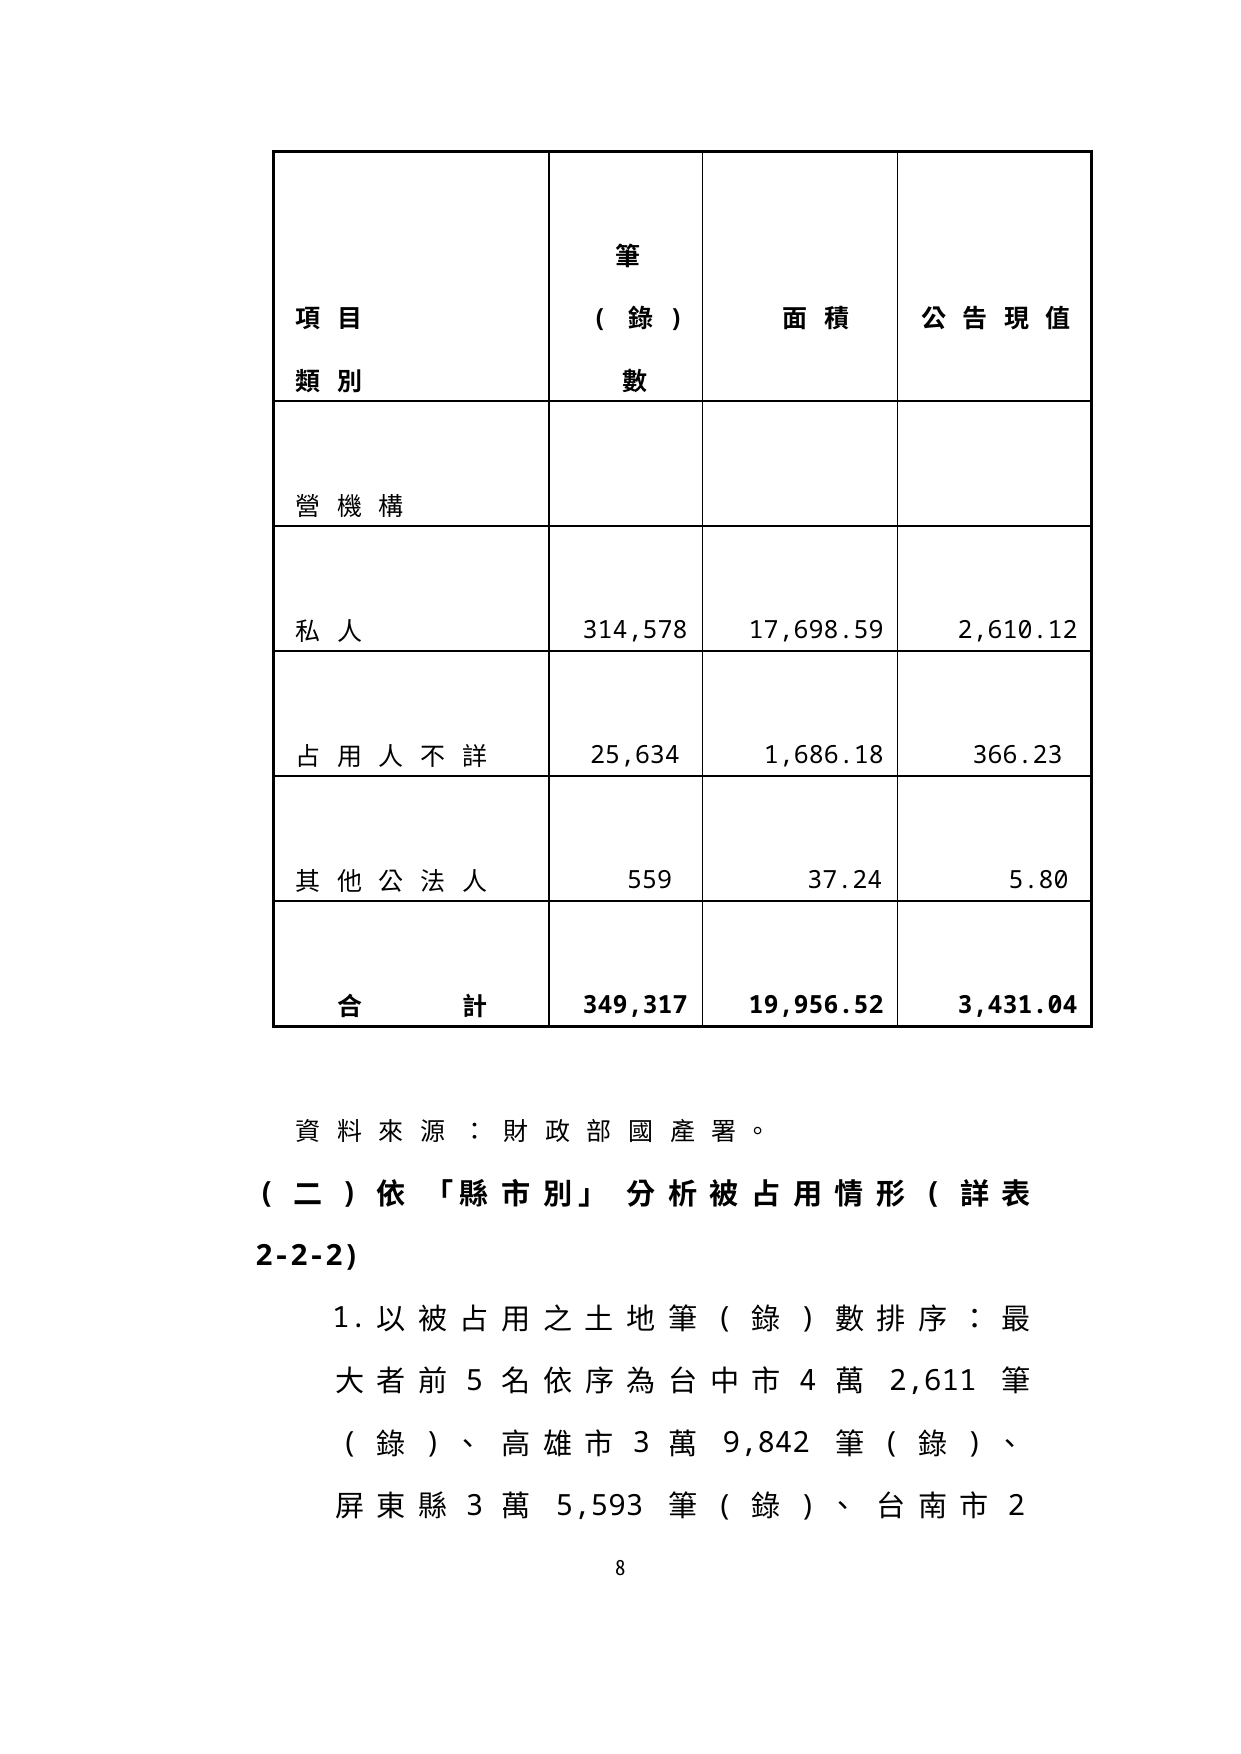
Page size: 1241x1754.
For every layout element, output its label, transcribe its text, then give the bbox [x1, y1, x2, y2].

table_cell 19,956.52 [703, 902, 897, 1025]
text 資料來源：財政部國產署。 [203, 1087, 1037, 1150]
table_header 公告現值 [898, 153, 1090, 400]
table_cell [703, 402, 897, 525]
table_cell 17,698.59 [703, 527, 897, 650]
table_cell 314,578 [550, 527, 702, 650]
table_cell 營機構 [275, 402, 548, 525]
text (二)依「縣市別」分析被占用情形(詳表2-2-2) [245, 1150, 1037, 1275]
table_cell 349,317 [550, 902, 702, 1025]
table_header 筆(錄)數 [550, 153, 702, 400]
table_cell 366.23 [898, 652, 1090, 775]
table_cell 3,431.04 [898, 902, 1090, 1025]
table_cell 占用人不詳 [275, 652, 548, 775]
table_cell 私人 [275, 527, 548, 650]
text 1.以被占用之土地筆(錄)數排序：最大者前5名依序為台中市4萬2,611筆(錄)、高雄市3萬9,842筆(錄)、屏東縣3萬5,593筆(錄)、台南市2 [292, 1275, 1037, 1525]
table_cell 25,634 [550, 652, 702, 775]
table_header 項目 類別 [275, 153, 548, 400]
table_cell [550, 402, 702, 525]
table_cell 37.24 [703, 777, 897, 900]
table_cell 2,610.12 [898, 527, 1090, 650]
table_header 面積 [703, 153, 897, 400]
table_cell 1,686.18 [703, 652, 897, 775]
table_cell [898, 402, 1090, 525]
table_cell 559 [550, 777, 702, 900]
table_cell 合 計 [275, 902, 548, 1025]
table_cell 其他公法人 [275, 777, 548, 900]
table_cell 5.80 [898, 777, 1090, 900]
